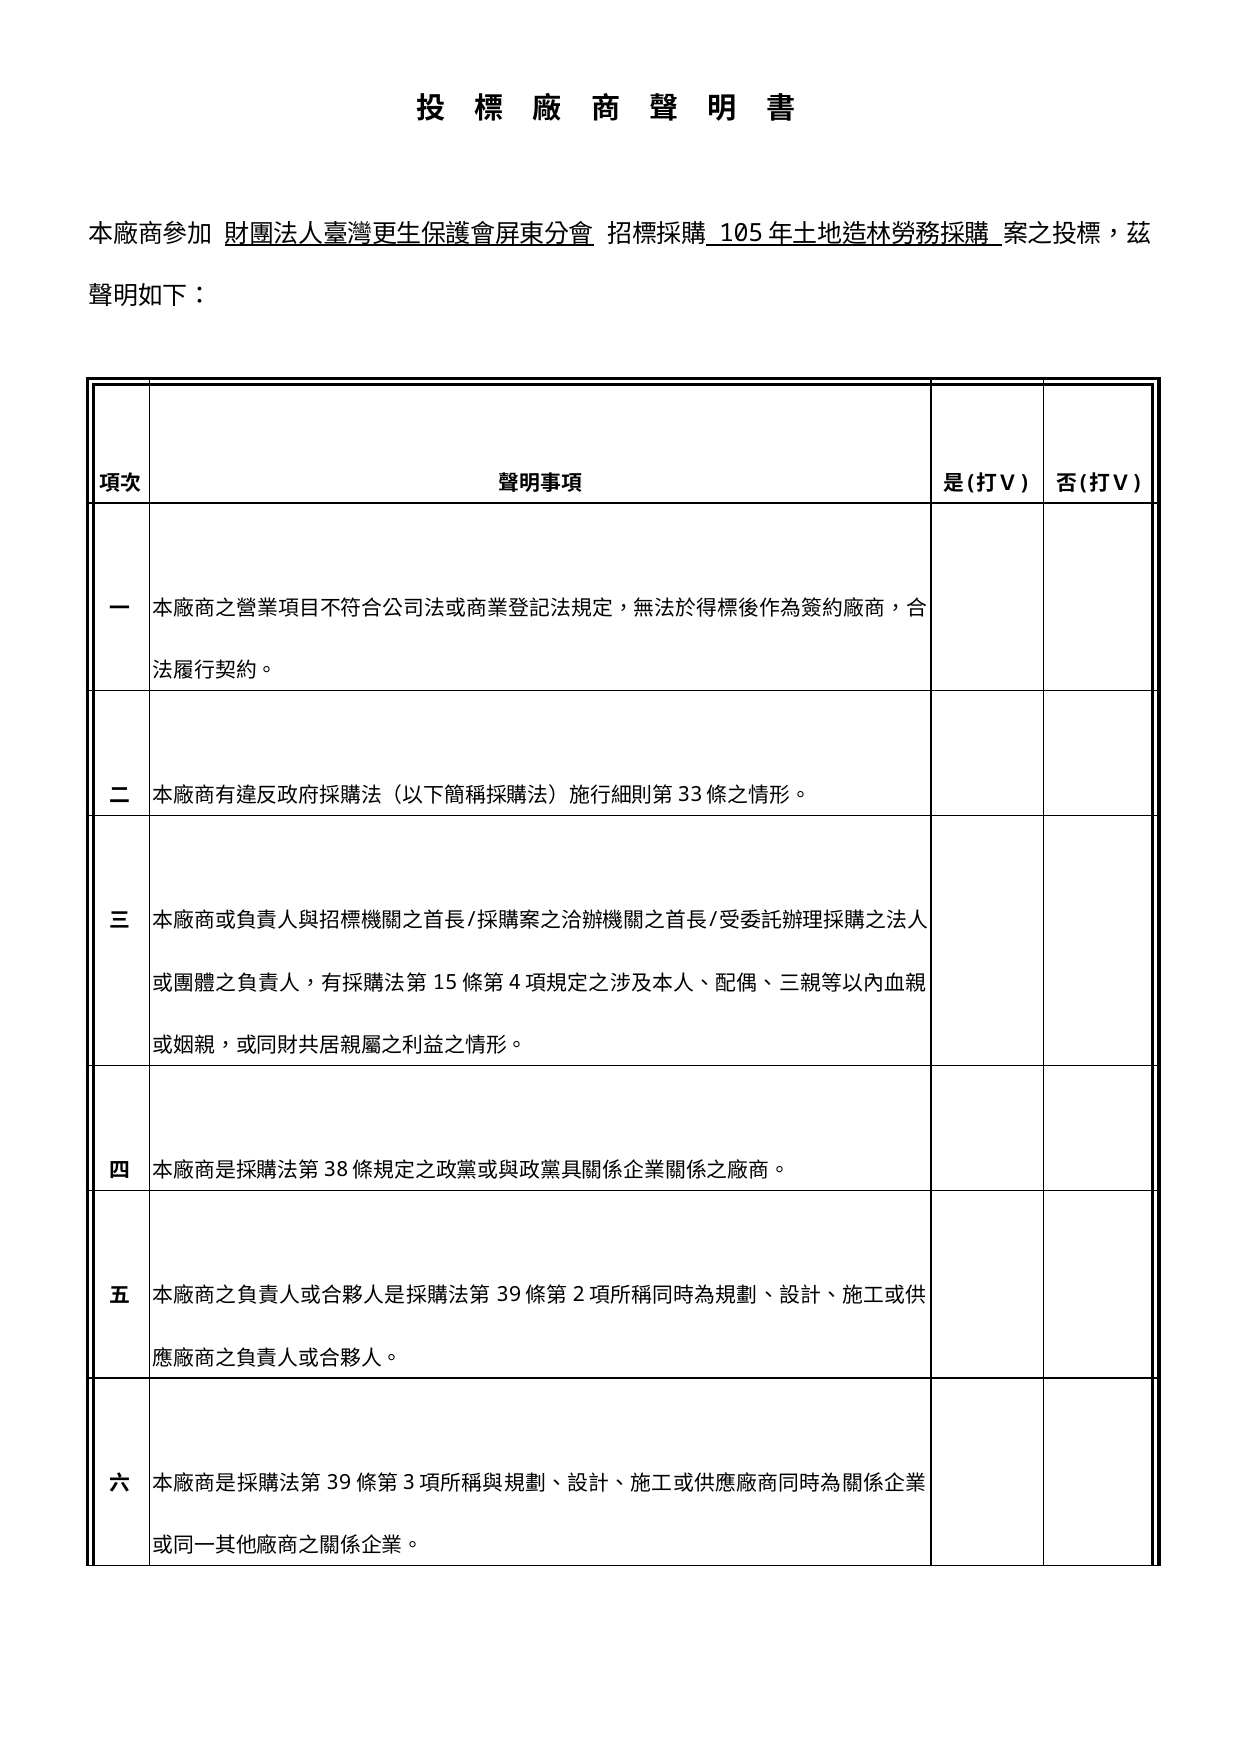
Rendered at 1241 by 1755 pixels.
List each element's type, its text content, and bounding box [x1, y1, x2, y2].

table_cell [932, 504, 1043, 689]
table_cell [932, 1066, 1043, 1189]
table_cell [932, 691, 1043, 814]
table_cell 三 [95, 816, 149, 1064]
table_cell 本廠商是採購法第39條第3項所稱與規劃、設計、施工或供應廠商同時為關係企業或同一其他廠商之關係企業。 [150, 1379, 930, 1564]
table_cell [1044, 816, 1151, 1064]
table_cell [1044, 1066, 1151, 1189]
text 投 標 廠 商 聲 明 書 [89, 64, 1152, 127]
table_cell [1044, 504, 1151, 689]
table_header 聲明事項 [150, 386, 930, 502]
table_cell [1044, 1191, 1151, 1377]
table_cell [1044, 1379, 1151, 1564]
text 本廠商參加 財團法人臺灣更生保護會屏東分會 招標採購 105年土地造林勞務採購 案之投標，茲聲明如下： [89, 189, 1152, 314]
table_cell [932, 816, 1043, 1064]
table_cell [932, 1191, 1043, 1377]
table_header 否(打Ｖ) [1044, 380, 1156, 502]
table_cell 六 [95, 1379, 149, 1564]
table_cell 一 [95, 504, 149, 689]
table_header 項次 [90, 380, 149, 502]
table_cell 本廠商之負責人或合夥人是採購法第39條第2項所稱同時為規劃、設計、施工或供應廠商之負責人或合夥人。 [150, 1191, 930, 1377]
table_header 是(打Ｖ) [932, 386, 1043, 502]
table_cell 本廠商或負責人與招標機關之首長/採購案之洽辦機關之首長/受委託辦理採購之法人或團體之負責人，有採購法第15條第4項規定之涉及本人、配偶、三親等以內血親或姻親，或同財共居親屬之利益之情形。 [150, 816, 930, 1064]
table_cell 二 [95, 691, 149, 814]
table_cell 本廠商之營業項目不符合公司法或商業登記法規定，無法於得標後作為簽約廠商，合法履行契約。 [150, 504, 930, 689]
table_cell 五 [95, 1191, 149, 1377]
table_cell [932, 1379, 1043, 1564]
table_cell 本廠商有違反政府採購法（以下簡稱採購法）施行細則第33條之情形。 [150, 691, 930, 814]
table_cell 本廠商是採購法第38條規定之政黨或與政黨具關係企業關係之廠商。 [150, 1066, 930, 1189]
table_cell [1044, 691, 1151, 814]
table_cell 四 [95, 1066, 149, 1189]
